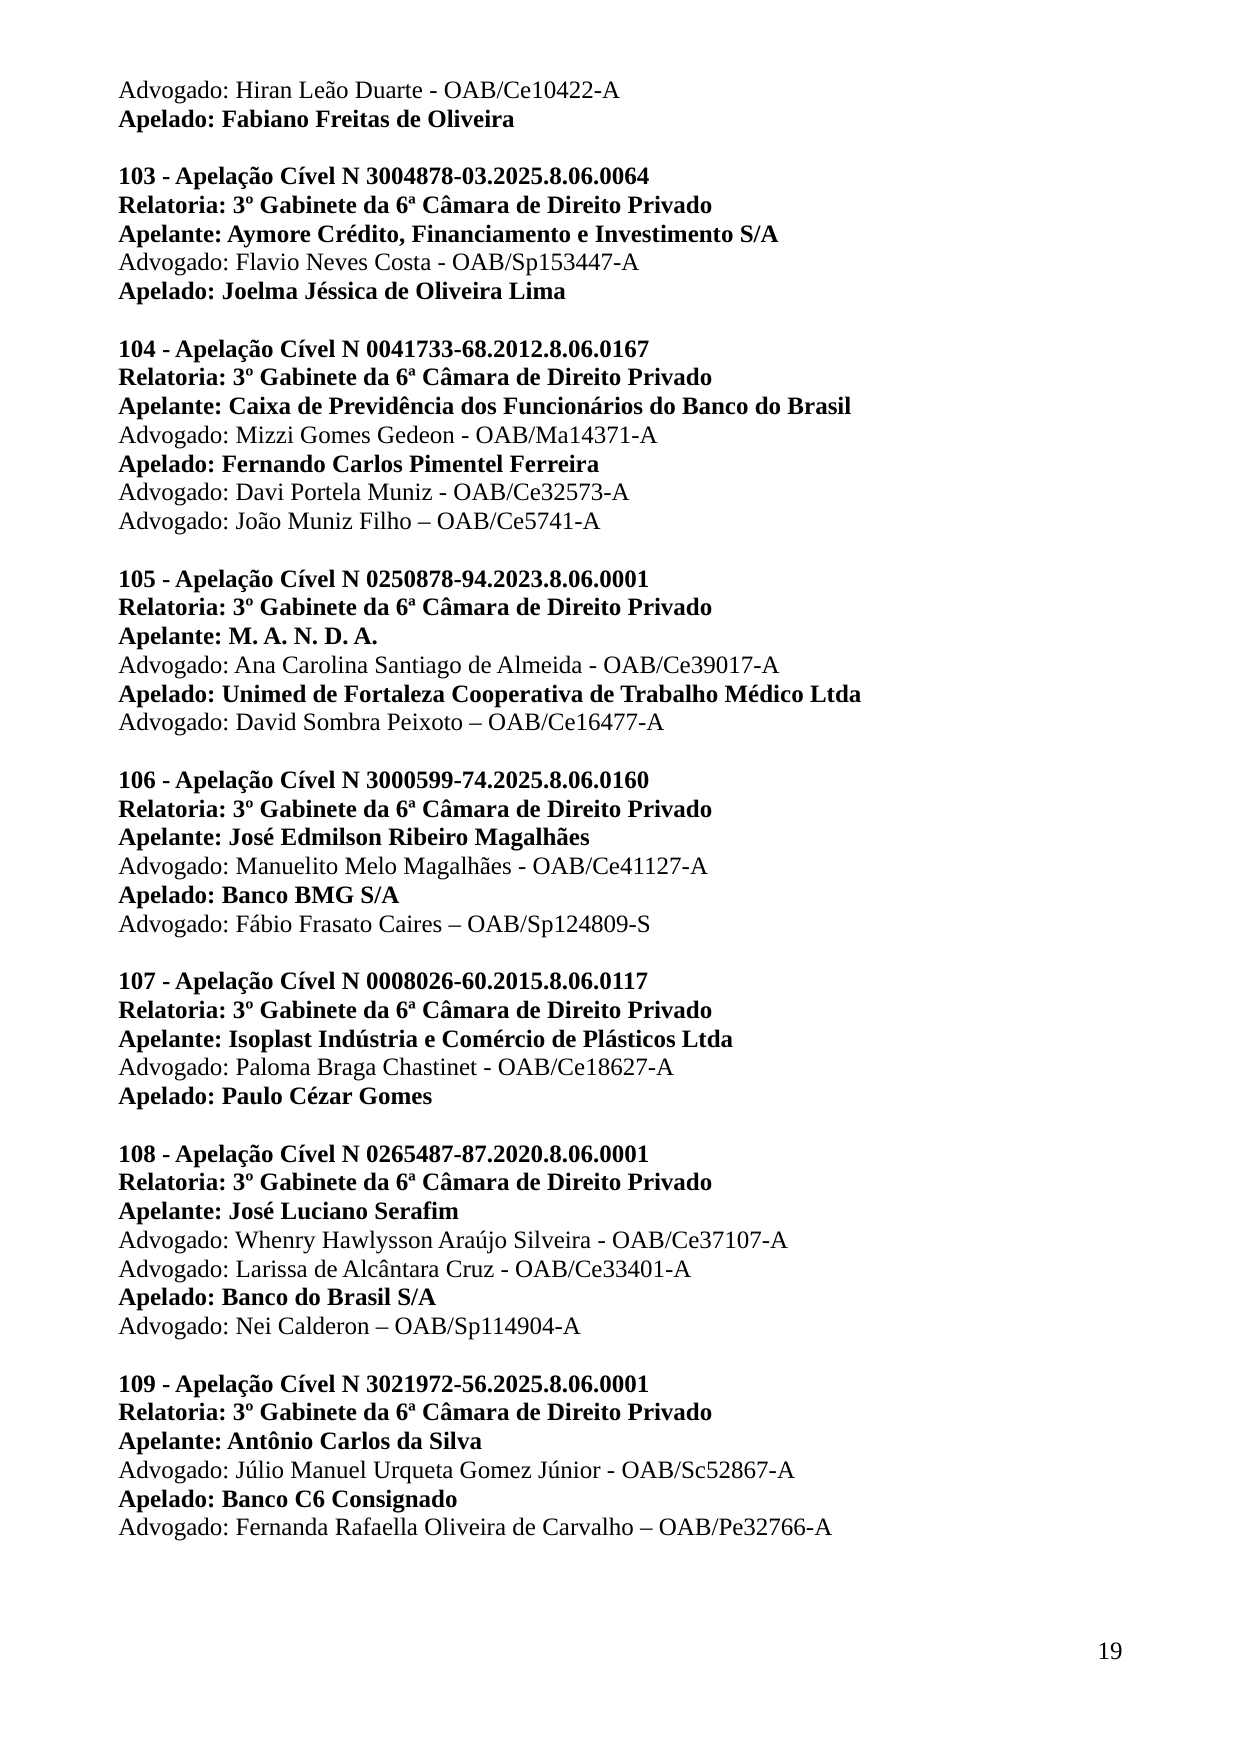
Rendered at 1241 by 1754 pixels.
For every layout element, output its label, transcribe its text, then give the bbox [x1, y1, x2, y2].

text 105 - Apelação Cível N 0250878-94.2023.8.06.0001 Relatoria: 3º Gabinete da 6ª Câmara de Direito Privado Apelante: M. A. N. D. A. Advogado: Ana Carolina Santiago de Almeida - OAB/Ce39017-A Apelado: Unimed de Fortaleza Cooperativa de Trabalho Médico Ltda Advogado: David Sombra Peixoto – OAB/Ce16477-A [118, 535, 1122, 736]
text 107 - Apelação Cível N 0008026-60.2015.8.06.0117 Relatoria: 3º Gabinete da 6ª Câmara de Direito Privado Apelante: Isoplast Indústria e Comércio de Plásticos Ltda Advogado: Paloma Braga Chastinet - OAB/Ce18627-A Apelado: Paulo Cézar Gomes [118, 937, 1122, 1110]
text 106 - Apelação Cível N 3000599-74.2025.8.06.0160 Relatoria: 3º Gabinete da 6ª Câmara de Direito Privado Apelante: José Edmilson Ribeiro Magalhães Advogado: Manuelito Melo Magalhães - OAB/Ce41127-A Apelado: Banco BMG S/A Advogado: Fábio Frasato Caires – OAB/Sp124809-S [118, 736, 1122, 937]
text 109 - Apelação Cível N 3021972-56.2025.8.06.0001 Relatoria: 3º Gabinete da 6ª Câmara de Direito Privado Apelante: Antônio Carlos da Silva Advogado: Júlio Manuel Urqueta Gomez Júnior - OAB/Sc52867-A Apelado: Banco C6 Consignado Advogado: Fernanda Rafaella Oliveira de Carvalho – OAB/Pe32766-A [118, 1340, 1122, 1541]
text 108 - Apelação Cível N 0265487-87.2020.8.06.0001 Relatoria: 3º Gabinete da 6ª Câmara de Direito Privado Apelante: José Luciano Serafim Advogado: Whenry Hawlysson Araújo Silveira - OAB/Ce37107-A Advogado: Larissa de Alcântara Cruz - OAB/Ce33401-A Apelado: Banco do Brasil S/A Advogado: Nei Calderon – OAB/Sp114904-A [118, 1110, 1122, 1340]
text Advogado: Hiran Leão Duarte - OAB/Ce10422-A Apelado: Fabiano Freitas de Oliveira [118, 75, 1122, 132]
text 103 - Apelação Cível N 3004878-03.2025.8.06.0064 Relatoria: 3º Gabinete da 6ª Câmara de Direito Privado Apelante: Aymore Crédito, Financiamento e Investimento S/A Advogado: Flavio Neves Costa - OAB/Sp153447-A Apelado: Joelma Jéssica de Oliveira Lima [118, 132, 1122, 305]
text [118, 1541, 1122, 1627]
text 104 - Apelação Cível N 0041733-68.2012.8.06.0167 Relatoria: 3º Gabinete da 6ª Câmara de Direito Privado Apelante: Caixa de Previdência dos Funcionários do Banco do Brasil Advogado: Mizzi Gomes Gedeon - OAB/Ma14371-A Apelado: Fernando Carlos Pimentel Ferreira Advogado: Davi Portela Muniz - OAB/Ce32573-A Advogado: João Muniz Filho – OAB/Ce5741-A [118, 305, 1122, 535]
